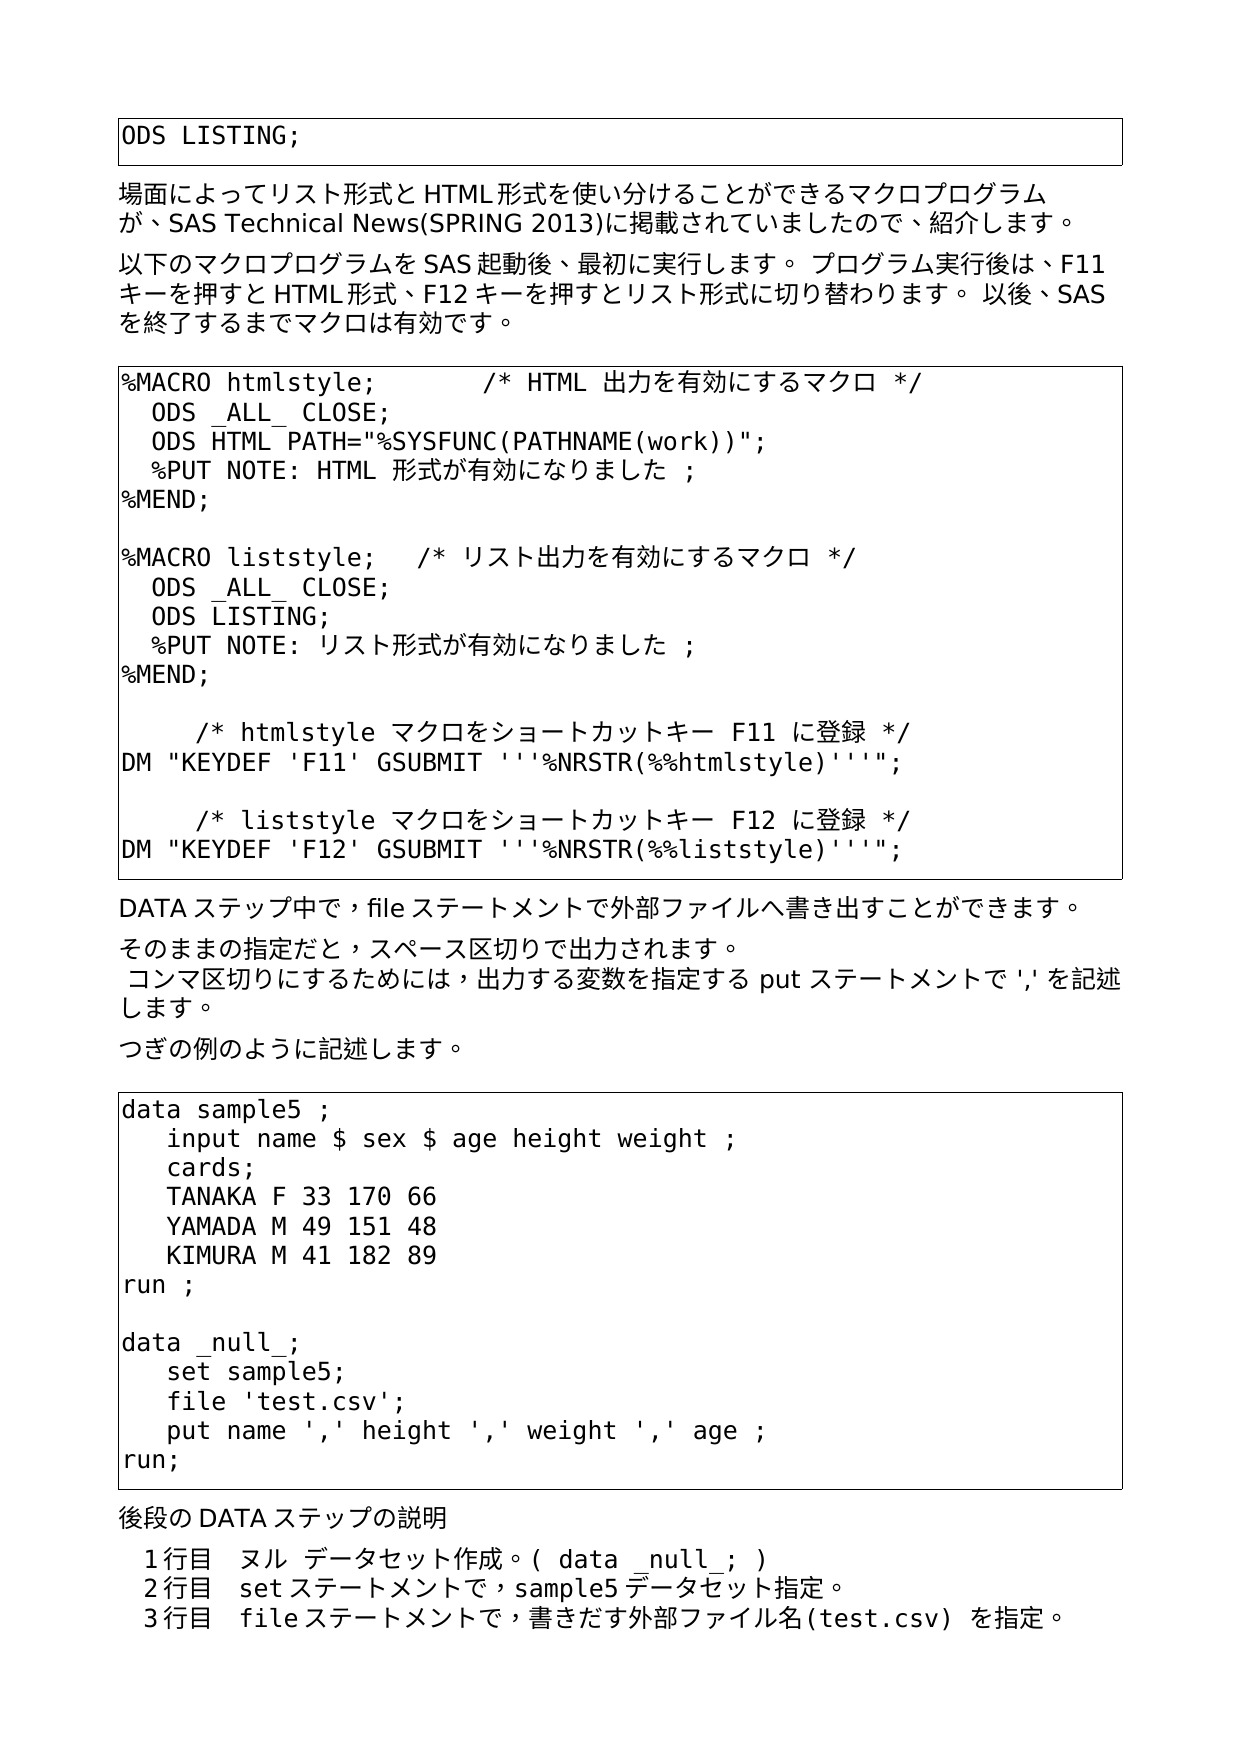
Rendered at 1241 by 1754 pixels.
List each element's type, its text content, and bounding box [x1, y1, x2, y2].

text そのままの指定だと，スペース区切りで出力されます。 コンマ区切りにするためには，出力する変数を指定する put ステートメントで ',' を記述します。 [118, 936, 1122, 1023]
text 以下のマクロプログラムをSAS起動後、最初に実行します。 プログラム実行後は、F11キーを押すとHTML形式、F12キーを押すとリスト形式に切り替わります。 以後、SASを終了するまでマクロは有効です。 [118, 251, 1122, 338]
text つぎの例のように記述します。 [118, 1036, 1122, 1065]
table_header data sample5 ; input name $ sex $ age height weight ; cards; TANAKA F 33 170 66 YAMADA M 49 151 48 KIMURA M 41 182 89 run ; data _null_; set sample5; file 'test.csv'; put name ',' height ',' weight ',' age ; run; [119, 1093, 1122, 1489]
table_header %MACRO htmlstyle; /* HTML 出力を有効にするマクロ */ ODS _ALL_ CLOSE; ODS HTML PATH="%SYSFUNC(PATHNAME(work))"; %PUT NOTE: HTML 形式が有効になりました ; %MEND; %MACRO liststyle; /* リスト出力を有効にするマクロ */ ODS _ALL_ CLOSE; ODS LISTING; %PUT NOTE: リスト形式が有効になりました ; %MEND; /* htmlstyle マクロをショートカットキー F11 に登録 */ DM "KEYDEF 'F11' GSUBMIT '''%NRSTR(%%htmlstyle)'''"; /* liststyle マクロをショートカットキー F12 に登録 */ DM "KEYDEF 'F12' GSUBMIT '''%NRSTR(%%liststyle)'''"; [119, 367, 1122, 879]
text 後段のDATAステップの説明 [118, 1504, 1122, 1533]
text 場面によってリスト形式とHTML形式を使い分けることができるマクロプログラムが、SAS Technical News(SPRING 2013)に掲載されていましたので、紹介します。 [118, 180, 1122, 238]
text DATAステップ中で，fileステートメントで外部ファイルへ書き出すことができます。 [118, 894, 1122, 923]
table_header ODS LISTING; [119, 119, 1122, 165]
text 1行目 ヌル データセット作成。( data _null_; ) 2行目 setステートメントで，sample5データセット指定。 3行目 fileステートメントで，書きだす外部ファイル名(test.csv) を指定。 [118, 1546, 1122, 1633]
